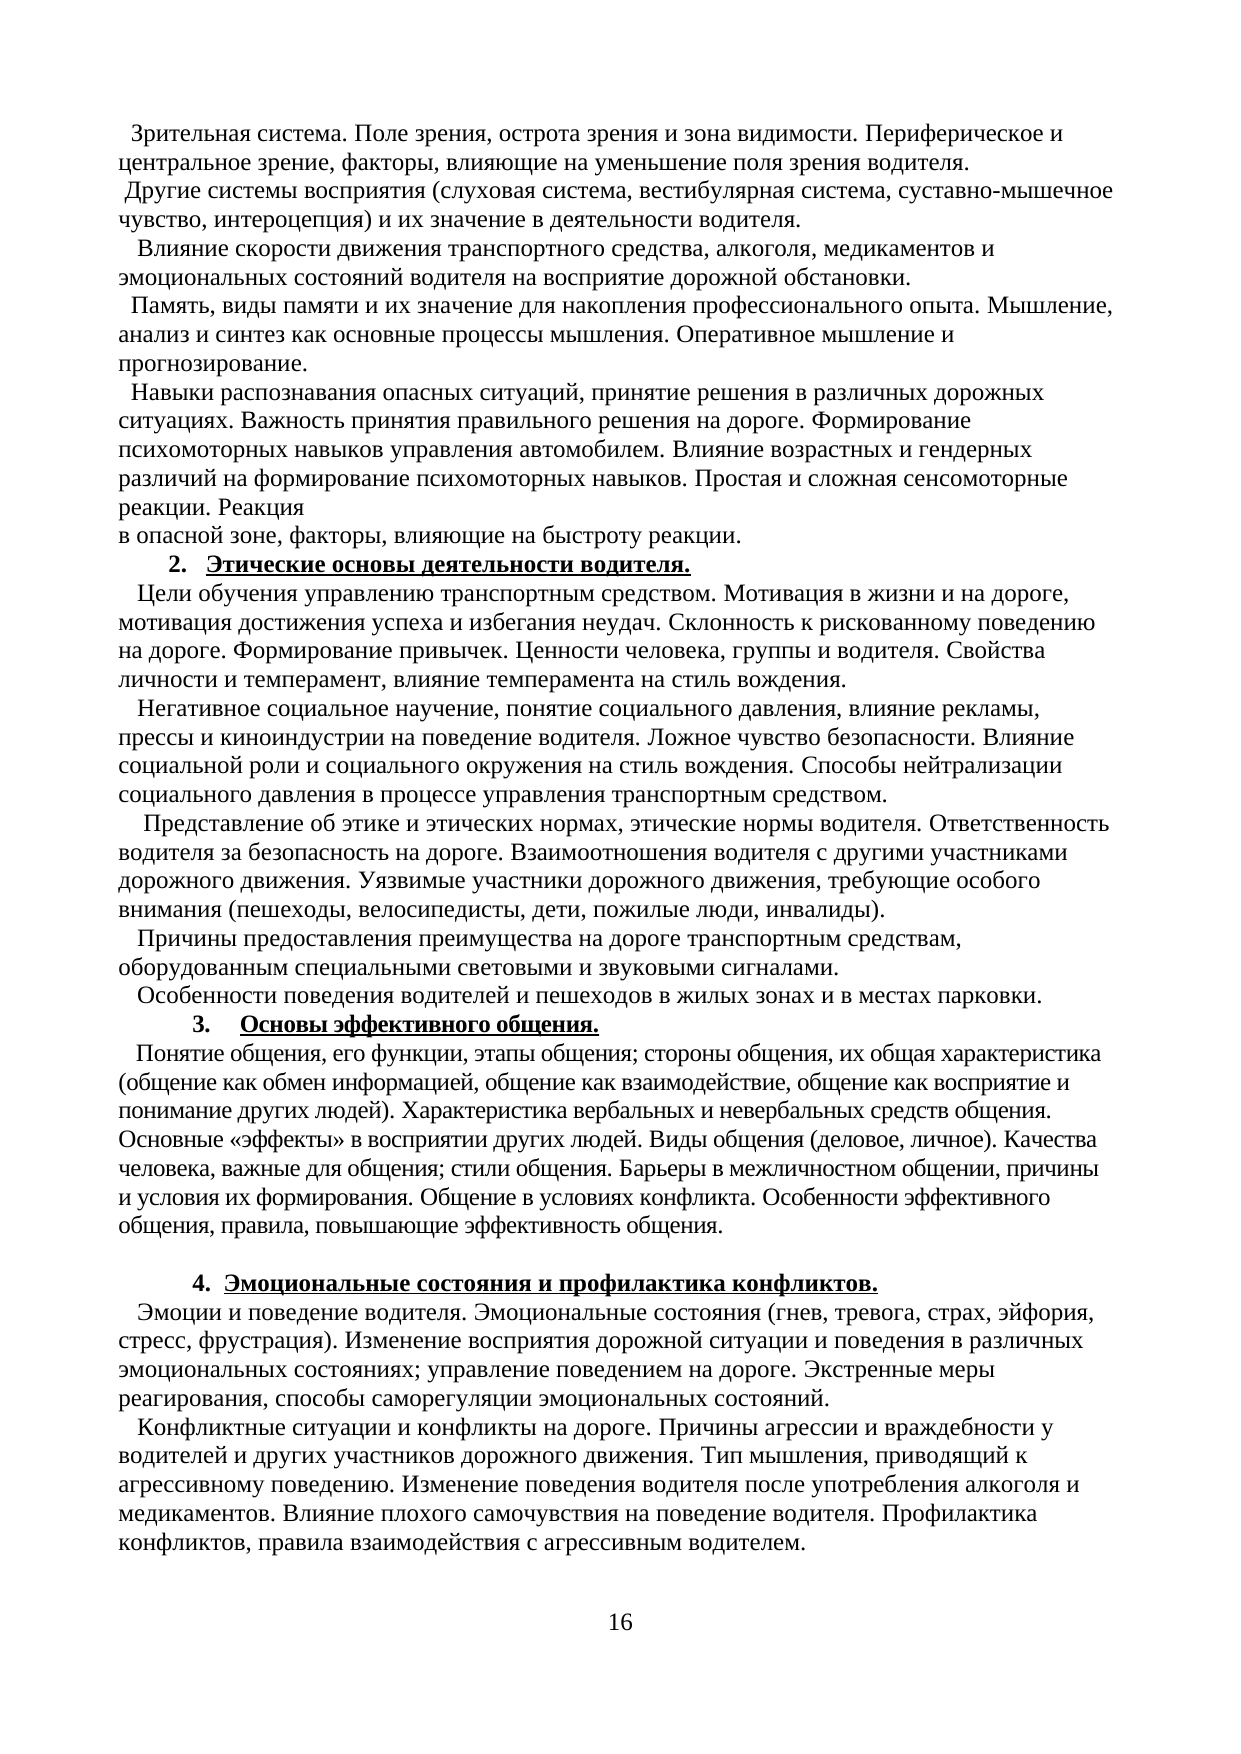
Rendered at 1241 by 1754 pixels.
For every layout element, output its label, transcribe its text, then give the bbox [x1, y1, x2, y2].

list Представление об этике и этических нормах, этические нормы водителя. Ответственность водителя за безопасность на дороге. Взаимоотношения водителя с другими участниками дорожного движения. Уязвимые участники дорожного движения, требующие особого внимания (пешеходы, велосипедисты, дети, пожилые люди, инвалиды). [118, 808, 1122, 923]
list Навыки распознавания опасных ситуаций, принятие решения в различных дорожных ситуациях. Важность принятия правильного решения на дороге. Формирование психомоторных навыков управления автомобилем. Влияние возрастных и гендерных различий на формирование психомоторных навыков. Простая и сложная сенсомоторные реакции. Реакция в опасной зоне, факторы, влияющие на быстроту реакции. [118, 377, 1122, 549]
list Причины предоставления преимущества на дороге транспортным средствам, оборудованным специальными световыми и звуковыми сигналами. [118, 923, 1122, 981]
list Цели обучения управлению транспортным средством. Мотивация в жизни и на дороге, мотивация достижения успеха и избегания неудач. Склонность к рискованному поведению на дороге. Формирование привычек. Ценности человека, группы и водителя. Свойства личности и темперамент, влияние темперамента на стиль вождения. [118, 578, 1122, 693]
list Особенности поведения водителей и пешеходов в жилых зонах и в местах парковки. [118, 981, 1122, 1009]
list Негативное социальное научение, понятие социального давления, влияние рекламы, прессы и киноиндустрии на поведение водителя. Ложное чувство безопасности. Влияние социальной роли и социального окружения на стиль вождения. Способы нейтрализации социального давления в процессе управления транспортным средством. [118, 693, 1122, 808]
text 4. Эмоциональные состояния и профилактика конфликтов. [118, 1268, 1122, 1297]
text Понятие общения, его функции, этапы общения; стороны общения, их общая характеристика (общение как обмен информацией, общение как взаимодействие, общение как восприятие и понимание других людей). Характеристика вербальных и невербальных средств общения. Основные «эффекты» в восприятии других людей. Виды общения (деловое, личное). Качества человека, важные для общения; стили общения. Барьеры в межличностном общении, причины и условия их формирования. Общение в условиях конфликта. Особенности эффективного общения, правила, повышающие эффективность общения. [118, 1038, 1122, 1239]
list Зрительная система. Поле зрения, острота зрения и зона видимости. Периферическое и центральное зрение, факторы, влияющие на уменьшение поля зрения водителя. [118, 118, 1122, 176]
list 2. Этические основы деятельности водителя. [118, 549, 1122, 578]
list Память, виды памяти и их значение для накопления профессионального опыта. Мышление, анализ и синтез как основные процессы мышления. Оперативное мышление и прогнозирование. [118, 291, 1122, 377]
text Конфликтные ситуации и конфликты на дороге. Причины агрессии и враждебности у водителей и других участников дорожного движения. Тип мышления, приводящий к агрессивному поведению. Изменение поведения водителя после употребления алкоголя и медикаментов. Влияние плохого самочувствия на поведение водителя. Профилактика конфликтов, правила взаимодействия с агрессивным водителем. [118, 1412, 1122, 1556]
list Влияние скорости движения транспортного средства, алкоголя, медикаментов и эмоциональных состояний водителя на восприятие дорожной обстановки. [118, 233, 1122, 291]
list Другие системы восприятия (слуховая система, вестибулярная система, суставно-мышечное чувство, интероцепция) и их значение в деятельности водителя. [118, 176, 1122, 233]
text Эмоции и поведение водителя. Эмоциональные состояния (гнев, тревога, страх, эйфория, стресс, фрустрация). Изменение восприятия дорожной ситуации и поведения в различных эмоциональных состояниях; управление поведением на дороге. Экстренные меры реагирования, способы саморегуляции эмоциональных состояний. [118, 1297, 1122, 1412]
text 3. Основы эффективного общения. [118, 1009, 1122, 1038]
